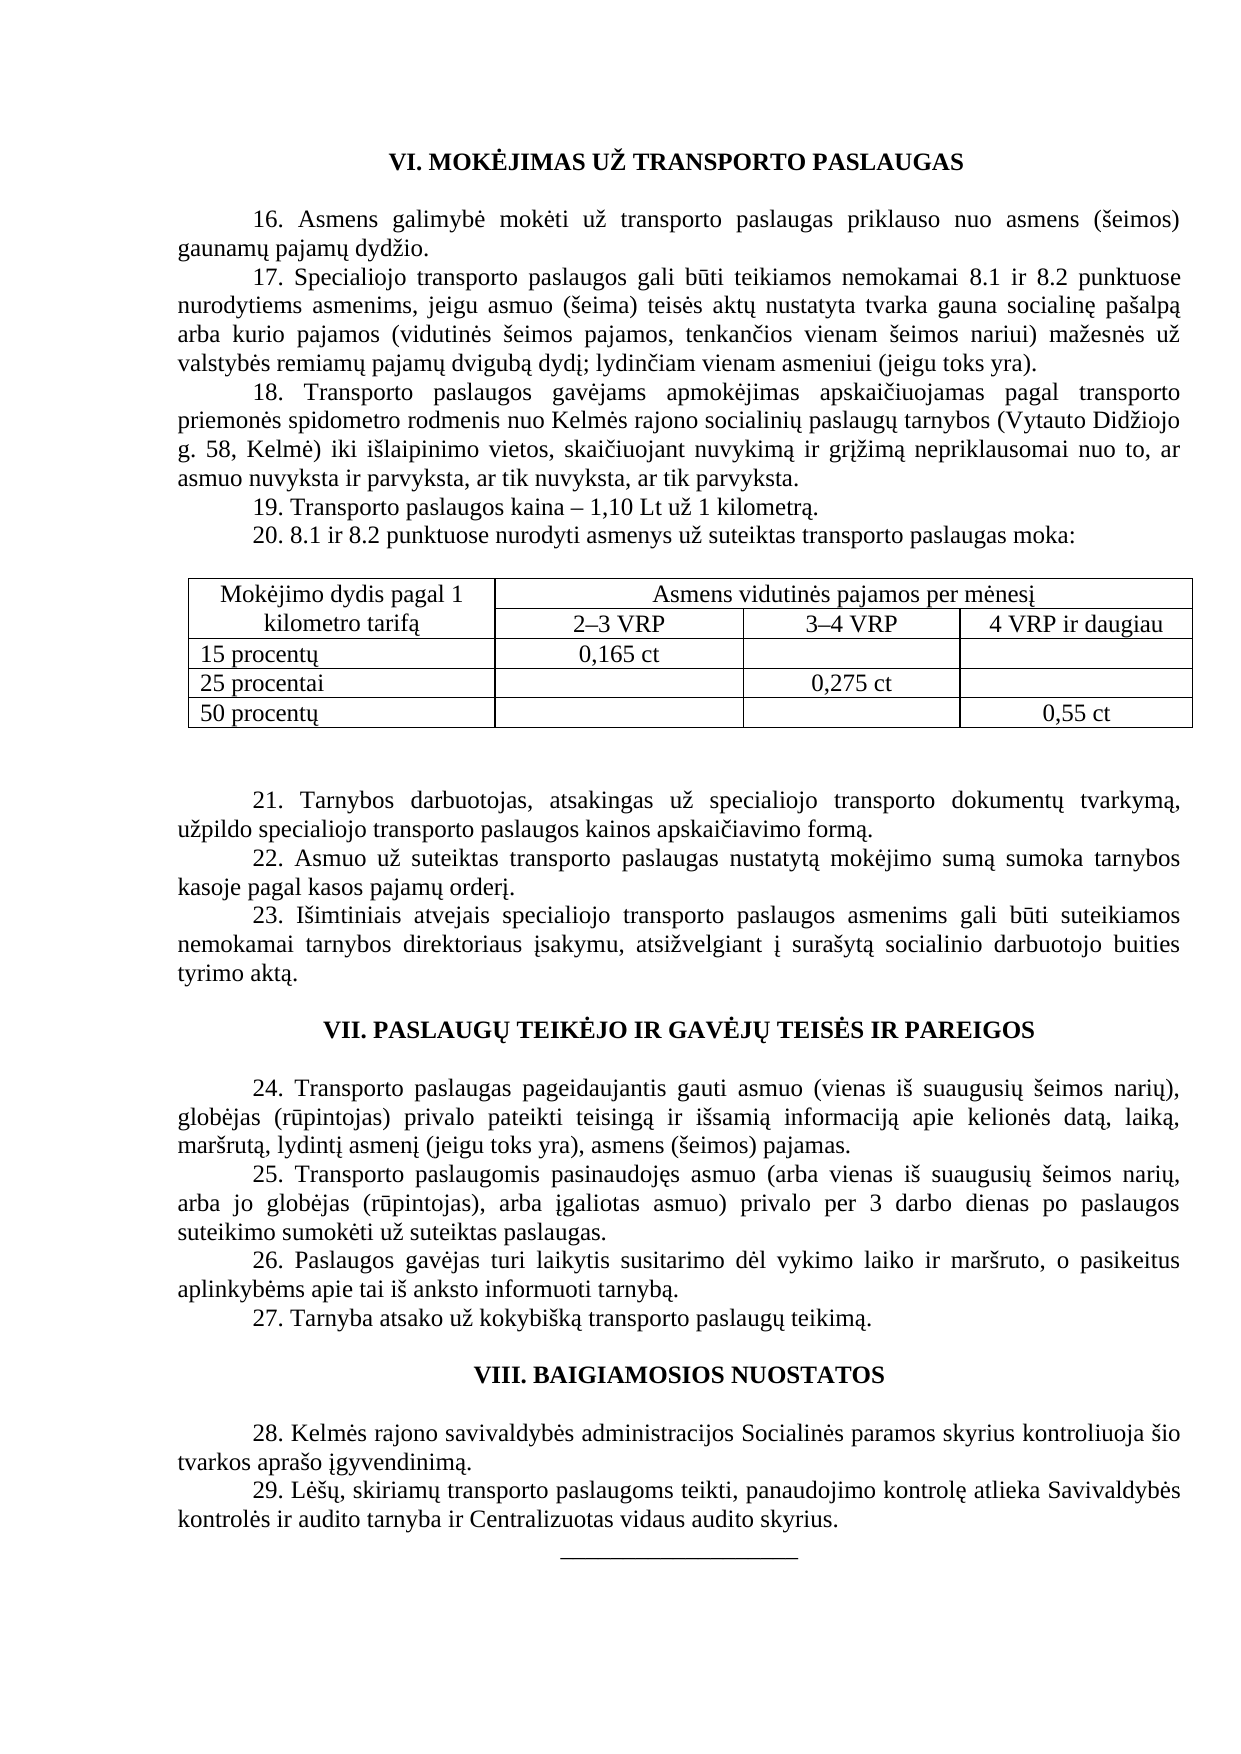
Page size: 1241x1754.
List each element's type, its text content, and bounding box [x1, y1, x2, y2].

table_cell 2–3 VRP [496, 609, 743, 638]
table_header Asmens vidutinės pajamos per mėnesį [496, 579, 1192, 608]
text 25. Transporto paslaugomis pasinaudojęs asmuo (arba vienas iš suaugusių šeimos narių, arba jo globėjas (rūpintojas), arba įgaliotas asmuo) privalo per 3 darbo dienas po paslaugos suteikimo sumokėti už suteiktas paslaugas. [177, 1159, 1181, 1246]
text 17. Specialiojo transporto paslaugos gali būti teikiamos nemokamai 8.1 ir 8.2 punktuose nurodytiems asmenims, jeigu asmuo (šeima) teisės aktų nustatyta tvarka gauna socialinę pašalpą arba kurio pajamos (vidutinės šeimos pajamos, tenkančios vienam šeimos nariui) mažesnės už valstybės remiamų pajamų dvigubą dydį; lydinčiam vienam asmeniui (jeigu toks yra). [177, 262, 1181, 377]
table_cell 3–4 VRP [744, 609, 959, 638]
text VII. PASLAUGŲ TEIKĖJO IR GAVĖJŲ TEISĖS IR PAREIGOS [177, 1016, 1181, 1044]
text 23. Išimtiniais atvejais specialiojo transporto paslaugos asmenims gali būti suteikiamos nemokamai tarnybos direktoriaus įsakymu, atsižvelgiant į surašytą socialinio darbuotojo buities tyrimo aktą. [177, 901, 1181, 987]
text 19. Transporto paslaugos kaina – 1,10 Lt už 1 kilometrą. [177, 492, 1181, 521]
table_cell [961, 639, 1192, 667]
text 18. Transporto paslaugos gavėjams apmokėjimas apskaičiuojamas pagal transporto priemonės spidometro rodmenis nuo Kelmės rajono socialinių paslaugų tarnybos (Vytauto Didžiojo g. 58, Kelmė) iki išlaipinimo vietos, skaičiuojant nuvykimą ir grįžimą nepriklausomai nuo to, ar asmuo nuvyksta ir parvyksta, ar tik nuvyksta, ar tik parvyksta. [177, 377, 1181, 492]
table_cell [496, 669, 743, 697]
table_header Mokėjimo dydis pagal 1 kilometro tarifą [189, 579, 494, 638]
text ___________________ [177, 1533, 1181, 1562]
text 28. Kelmės rajono savivaldybės administracijos Socialinės paramos skyrius kontroliuoja šio tvarkos aprašo įgyvendinimą. [177, 1418, 1181, 1476]
text 21. Tarnybos darbuotojas, atsakingas už specialiojo transporto dokumentų tvarkymą, užpildo specialiojo transporto paslaugos kainos apskaičiavimo formą. [177, 786, 1181, 843]
table_cell 0,165 ct [496, 639, 743, 667]
table_cell [961, 669, 1192, 697]
table_cell 0,275 ct [744, 669, 959, 697]
text 26. Paslaugos gavėjas turi laikytis susitarimo dėl vykimo laiko ir maršruto, o pasikeitus aplinkybėms apie tai iš anksto informuoti tarnybą. [177, 1246, 1181, 1303]
table_cell [744, 698, 959, 727]
table_cell [496, 698, 743, 727]
text VI. MOKĖJIMAS UŽ TRANSPORTO PASLAUGAS [177, 147, 1181, 176]
text VIII. BAIGIAMOSIOS NUOSTATOS [177, 1361, 1181, 1389]
table_cell 0,55 ct [961, 698, 1192, 727]
text 22. Asmuo už suteiktas transporto paslaugas nustatytą mokėjimo sumą sumoka tarnybos kasoje pagal kasos pajamų orderį. [177, 843, 1181, 901]
table_cell 15 procentų [189, 639, 494, 667]
table_cell [744, 639, 959, 667]
table_cell 25 procentai [189, 669, 494, 697]
text 20. 8.1 ir 8.2 punktuose nurodyti asmenys už suteiktas transporto paslaugas moka: [177, 521, 1181, 549]
text 27. Tarnyba atsako už kokybišką transporto paslaugų teikimą. [177, 1303, 1181, 1332]
text 16. Asmens galimybė mokėti už transporto paslaugas priklauso nuo asmens (šeimos) gaunamų pajamų dydžio. [177, 204, 1181, 262]
text 24. Transporto paslaugas pageidaujantis gauti asmuo (vienas iš suaugusių šeimos narių), globėjas (rūpintojas) privalo pateikti teisingą ir išsamią informaciją apie kelionės datą, laiką, maršrutą, lydintį asmenį (jeigu toks yra), asmens (šeimos) pajamas. [177, 1073, 1181, 1159]
table_cell 50 procentų [189, 698, 494, 727]
table_cell 4 VRP ir daugiau [961, 609, 1192, 638]
text 29. Lėšų, skiriamų transporto paslaugoms teikti, panaudojimo kontrolę atlieka Savivaldybės kontrolės ir audito tarnyba ir Centralizuotas vidaus audito skyrius. [177, 1476, 1181, 1533]
